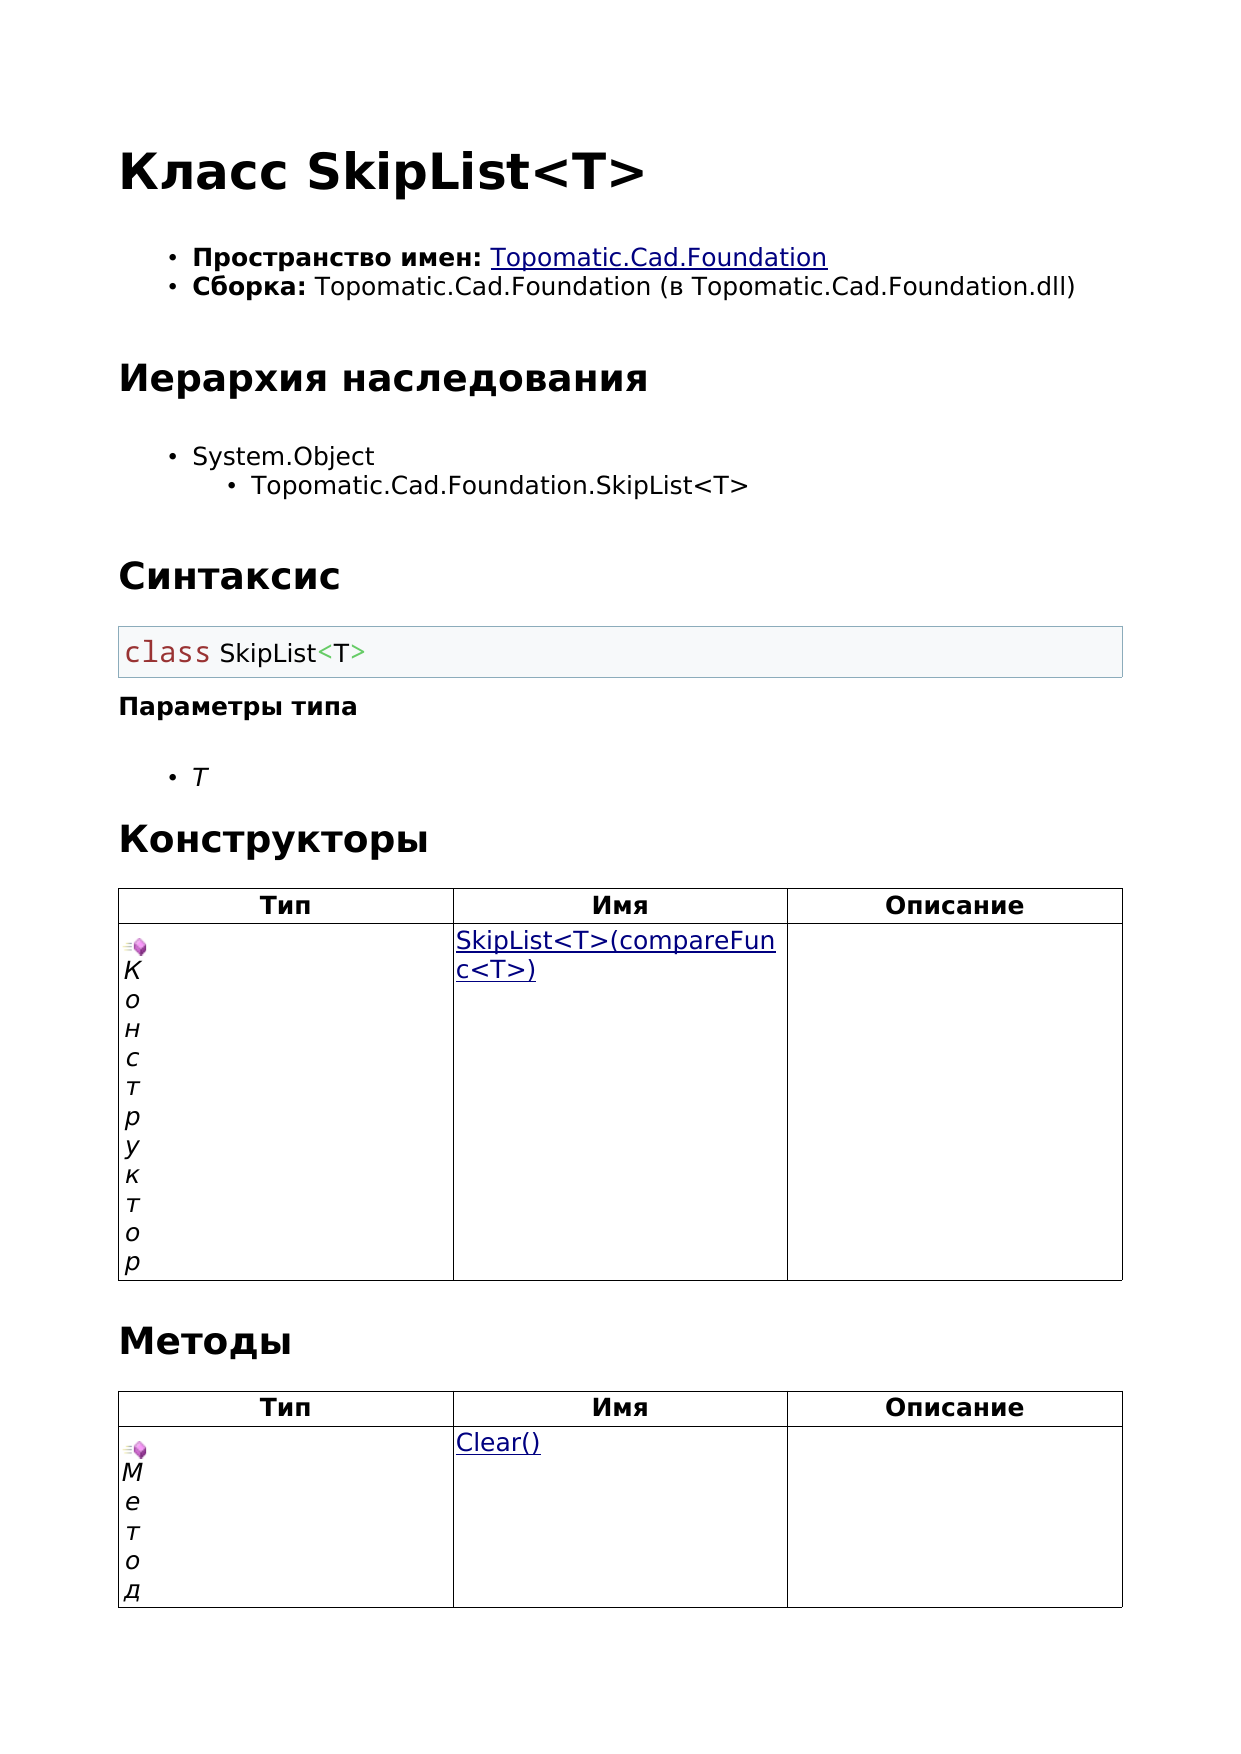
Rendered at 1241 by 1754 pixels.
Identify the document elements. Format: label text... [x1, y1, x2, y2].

table_header Имя [454, 889, 787, 923]
subtitle Синтаксис [118, 554, 1122, 598]
list T [177, 763, 1122, 792]
table_cell [119, 1427, 453, 1607]
list Topomatic.Cad.Foundation.SkipList<T> [236, 471, 1122, 500]
table_header Описание [788, 1392, 1122, 1426]
subtitle Класс SkipList<T> [118, 143, 1122, 201]
text Параметры типа [118, 692, 1122, 721]
list Сборка: Topomatic.Cad.Foundation (в Topomatic.Cad.Foundation.dll) [177, 272, 1122, 302]
list System.Object [177, 442, 1122, 471]
table_cell [788, 924, 1122, 1280]
table_header Описание [788, 889, 1122, 923]
table_header Тип [119, 1392, 453, 1426]
subtitle Иерархия наследования [118, 356, 1122, 400]
subtitle Конструкторы [118, 817, 1122, 861]
picture [121, 1441, 147, 1459]
picture [121, 938, 147, 956]
table_header Тип [119, 889, 453, 923]
list Пространство имен: Topomatic.Cad.Foundation [177, 243, 1122, 272]
table_header class SkipList<T> [119, 627, 1122, 677]
table_cell SkipList<T>(compareFunc<T>) [454, 924, 787, 1280]
table_cell [788, 1427, 1122, 1607]
table_header Имя [454, 1392, 787, 1426]
subtitle Методы [118, 1319, 1122, 1363]
table_cell Clear() [454, 1427, 787, 1607]
table_cell [119, 924, 453, 1280]
